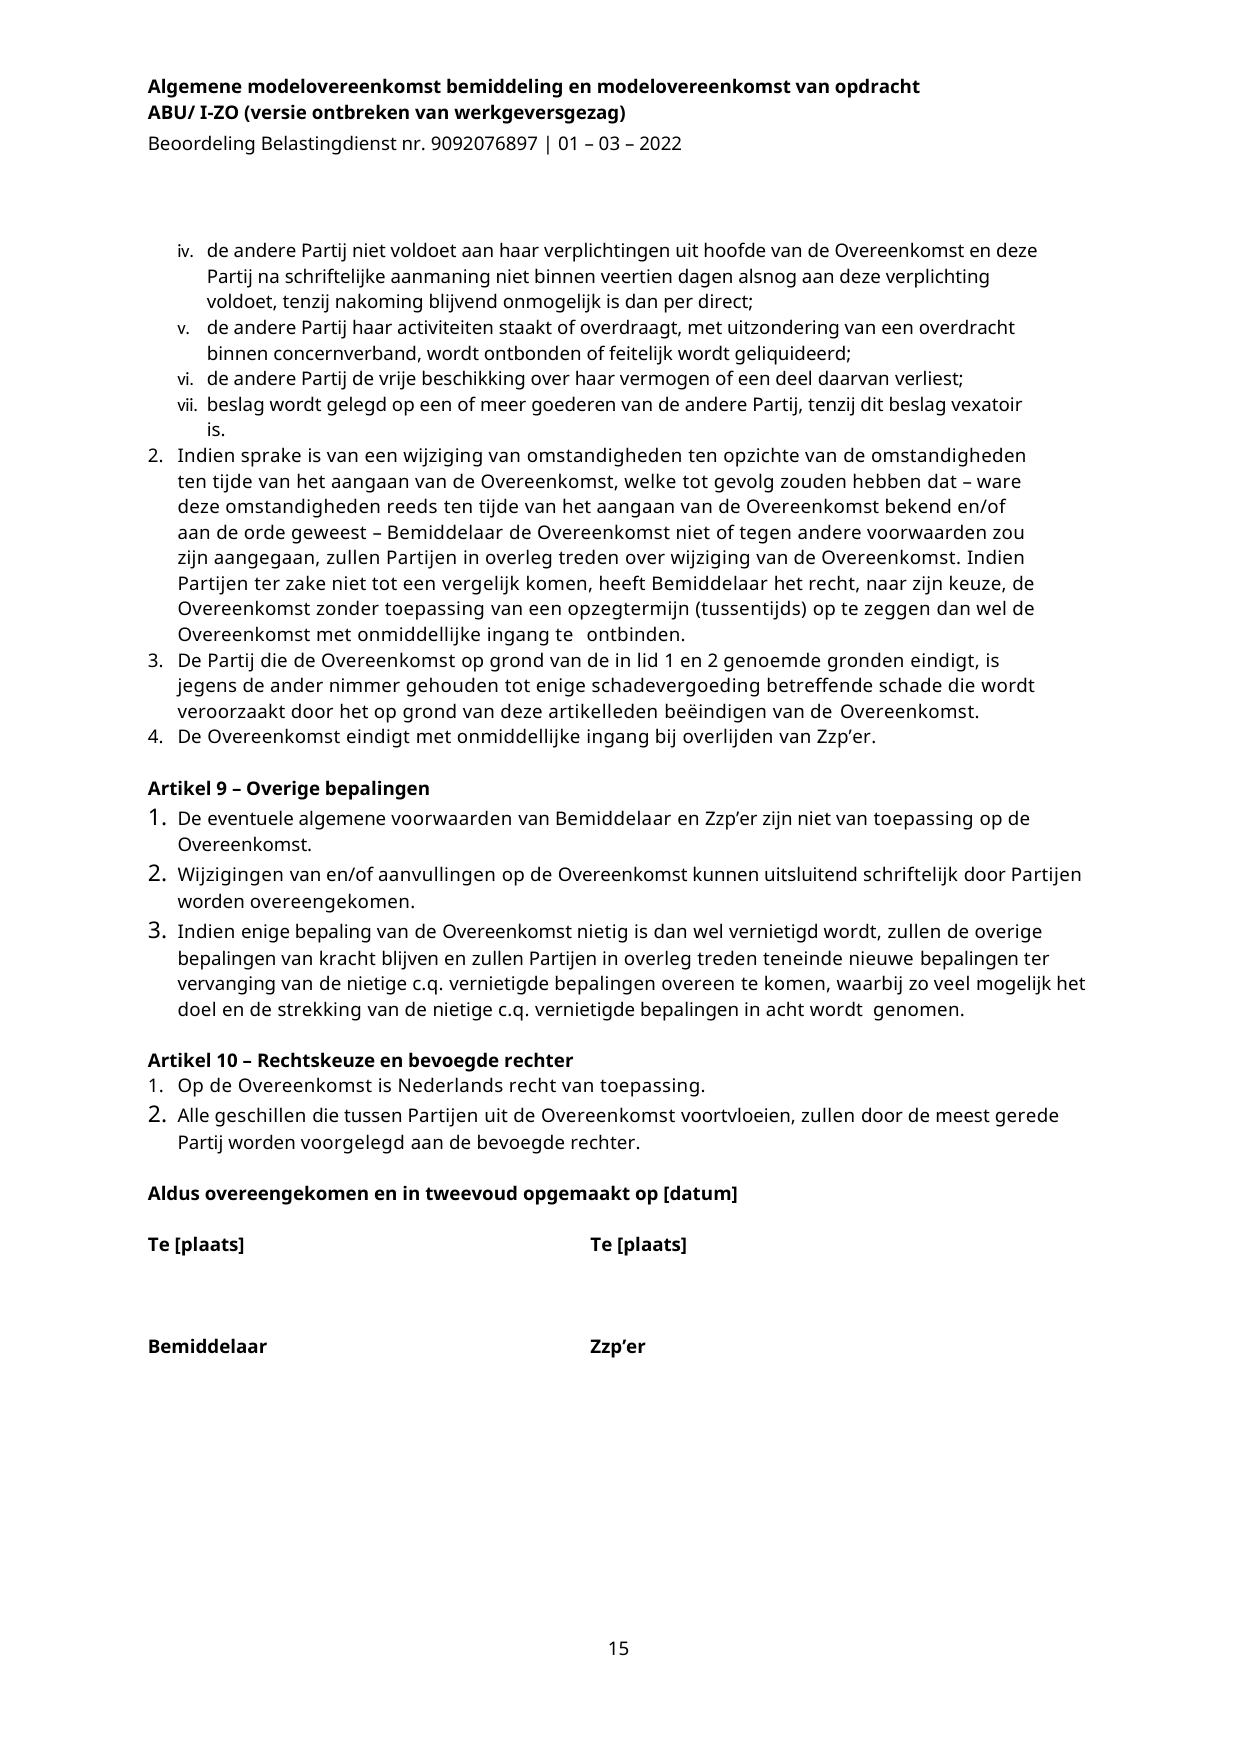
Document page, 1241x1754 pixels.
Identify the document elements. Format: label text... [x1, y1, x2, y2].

text Bemiddelaar Zzp’er [148, 1334, 1093, 1359]
text Te [plaats] Te [plaats] [148, 1232, 1093, 1257]
list de andere Partij haar activiteiten staakt of overdraagt, met uitzondering van een overdracht binnen concernverband, wordt ontbonden of feitelijk wordt geliquideerd; [177, 314, 1081, 365]
text Aldus overeengekomen en in tweevoud opgemaakt op [datum] [148, 1181, 1093, 1206]
list De Overeenkomst eindigt met onmiddellijke ingang bij overlijden van Zzp’er. [148, 724, 1038, 749]
list beslag wordt gelegd op een of meer goederen van de andere Partij, tenzij dit beslag vexatoir is. [177, 391, 1038, 442]
list De Partij die de Overeenkomst op grond van de in lid 1 en 2 genoemde gronden eindigt, is jegens de ander nimmer gehouden tot enige schadevergoeding betreffende schade die wordt veroorzaakt door het op grond van deze artikelleden beëindigen van de Overeenkomst. [148, 647, 1038, 723]
list Wijzigingen van en/of aanvullingen op de Overeenkomst kunnen uitsluitend schriftelijk door Partijen worden overeengekomen. [148, 857, 1093, 914]
list Indien sprake is van een wijziging van omstandigheden ten opzichte van de omstandigheden ten tijde van het aangaan van de Overeenkomst, welke tot gevolg zouden hebben dat – ware deze omstandigheden reeds ten tijde van het aangaan van de Overeenkomst bekend en/of aan de orde geweest – Bemiddelaar de Overeenkomst niet of tegen andere voorwaarden zou zijn aangegaan, zullen Partijen in overleg treden over wijziging van de Overeenkomst. Indien Partijen ter zake niet tot een vergelijk komen, heeft Bemiddelaar het recht, naar zijn keuze, de Overeenkomst zonder toepassing van een opzegtermijn (tussentijds) op te zeggen dan wel de Overeenkomst met onmiddellijke ingang te ontbinden. [148, 442, 1038, 647]
list De eventuele algemene voorwaarden van Bemiddelaar en Zzp’er zijn niet van toepassing op de Overeenkomst. [148, 800, 1093, 857]
subtitle Artikel 10 – Rechtskeuze en bevoegde rechter [148, 1047, 1093, 1073]
subtitle Artikel 9 – Overige bepalingen [148, 775, 1093, 800]
list de andere Partij niet voldoet aan haar verplichtingen uit hoofde van de Overeenkomst en deze Partij na schriftelijke aanmaning niet binnen veertien dagen alsnog aan deze verplichting voldoet, tenzij nakoming blijvend onmogelijk is dan per direct; [177, 238, 1062, 314]
list Alle geschillen die tussen Partijen uit de Overeenkomst voortvloeien, zullen door de meest gerede Partij worden voorgelegd aan de bevoegde rechter. [148, 1098, 1093, 1155]
list Op de Overeenkomst is Nederlands recht van toepassing. [148, 1073, 1093, 1098]
list de andere Partij de vrije beschikking over haar vermogen of een deel daarvan verliest; [177, 365, 1053, 391]
list Indien enige bepaling van de Overeenkomst nietig is dan wel vernietigd wordt, zullen de overige bepalingen van kracht blijven en zullen Partijen in overleg treden teneinde nieuwe bepalingen ter vervanging van de nietige c.q. vernietigde bepalingen overeen te komen, waarbij zo veel mogelijk het doel en de strekking van de nietige c.q. vernietigde bepalingen in acht wordt genomen. [148, 914, 1093, 1022]
